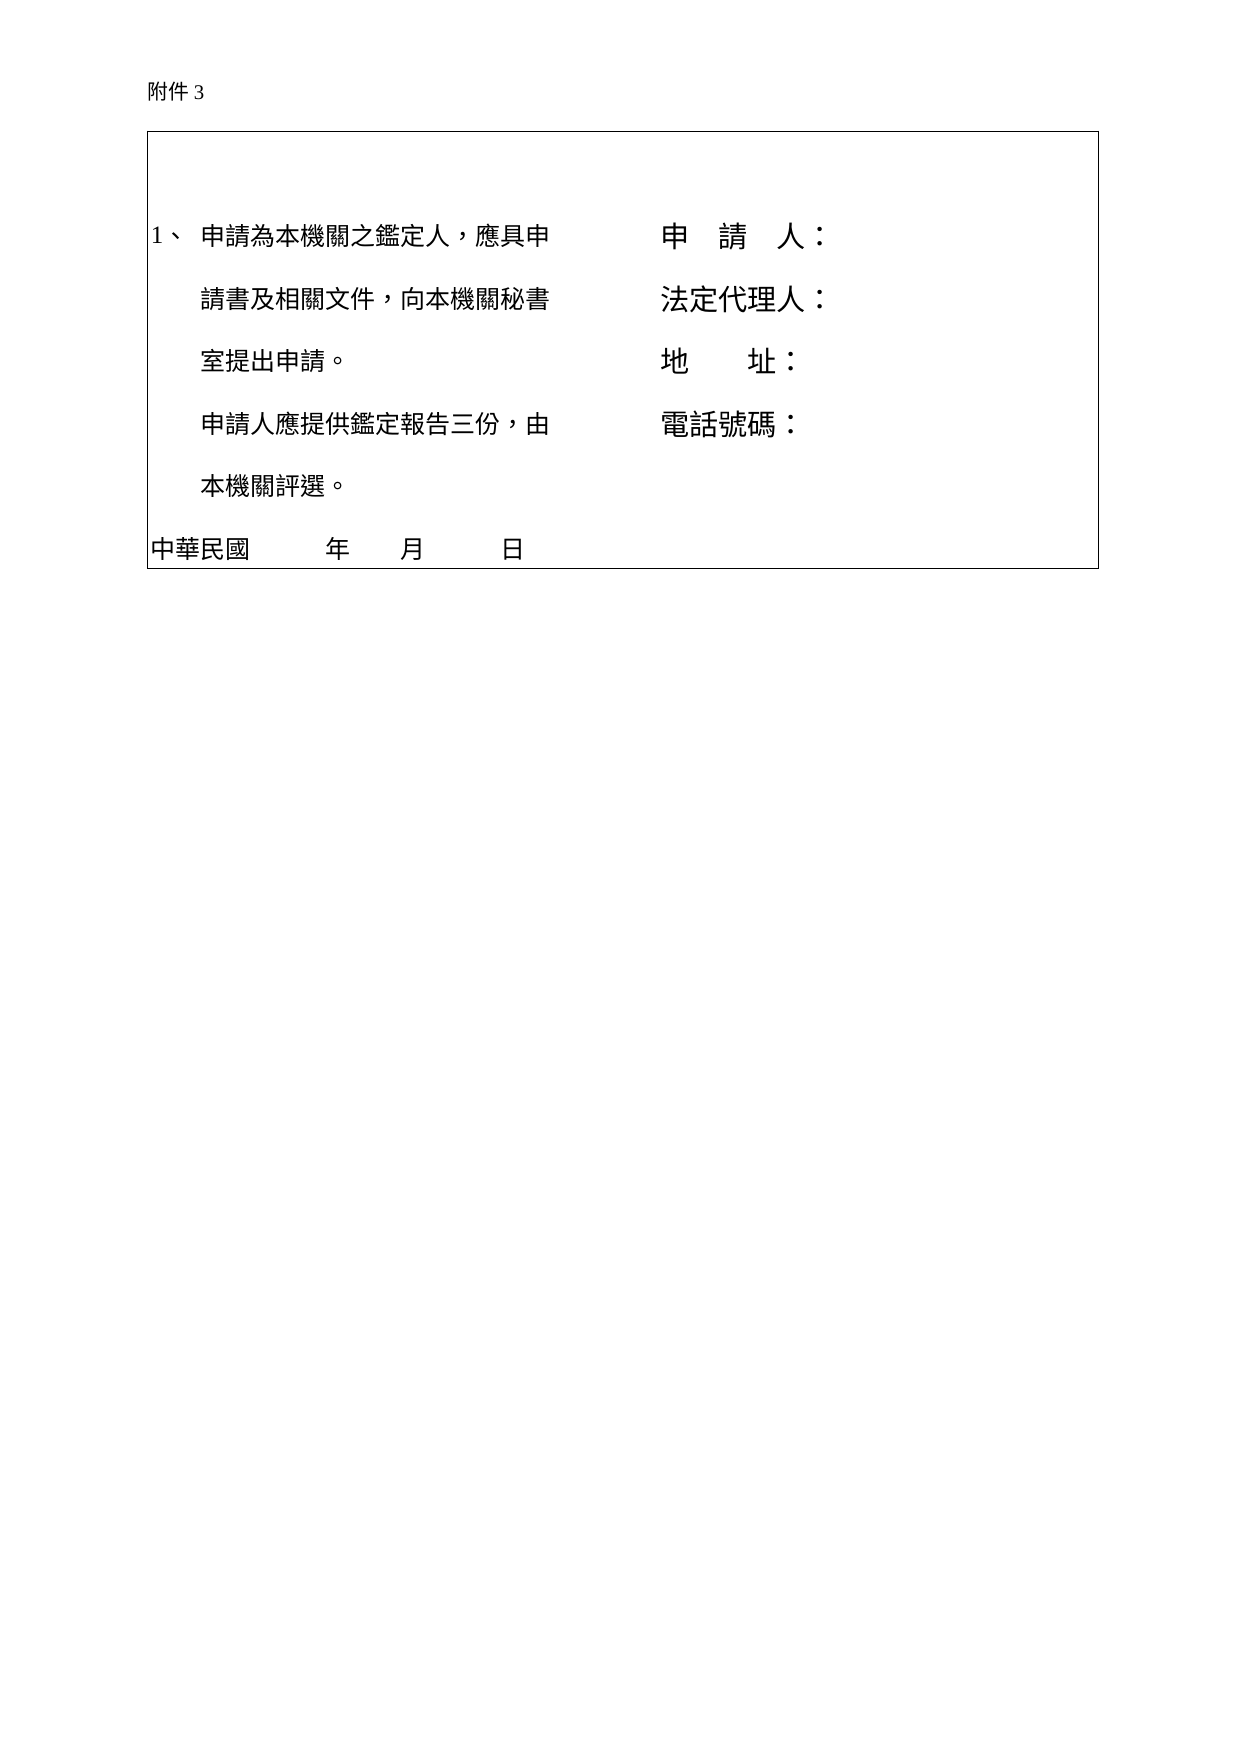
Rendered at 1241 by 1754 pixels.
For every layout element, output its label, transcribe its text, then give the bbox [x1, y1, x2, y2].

table_cell 申 請 人： 法定代理人： 地 址： 電話號碼： [657, 132, 852, 506]
table_cell [852, 132, 1098, 506]
table_cell 中華民國 年 月 日 [148, 506, 1098, 568]
table_cell 申請為本機關之鑑定人，應具申 請書及相關文件，向本機關秘書 室提出申請。 申請人應提供鑑定報告三份，由 本機關評選。 [148, 132, 657, 506]
